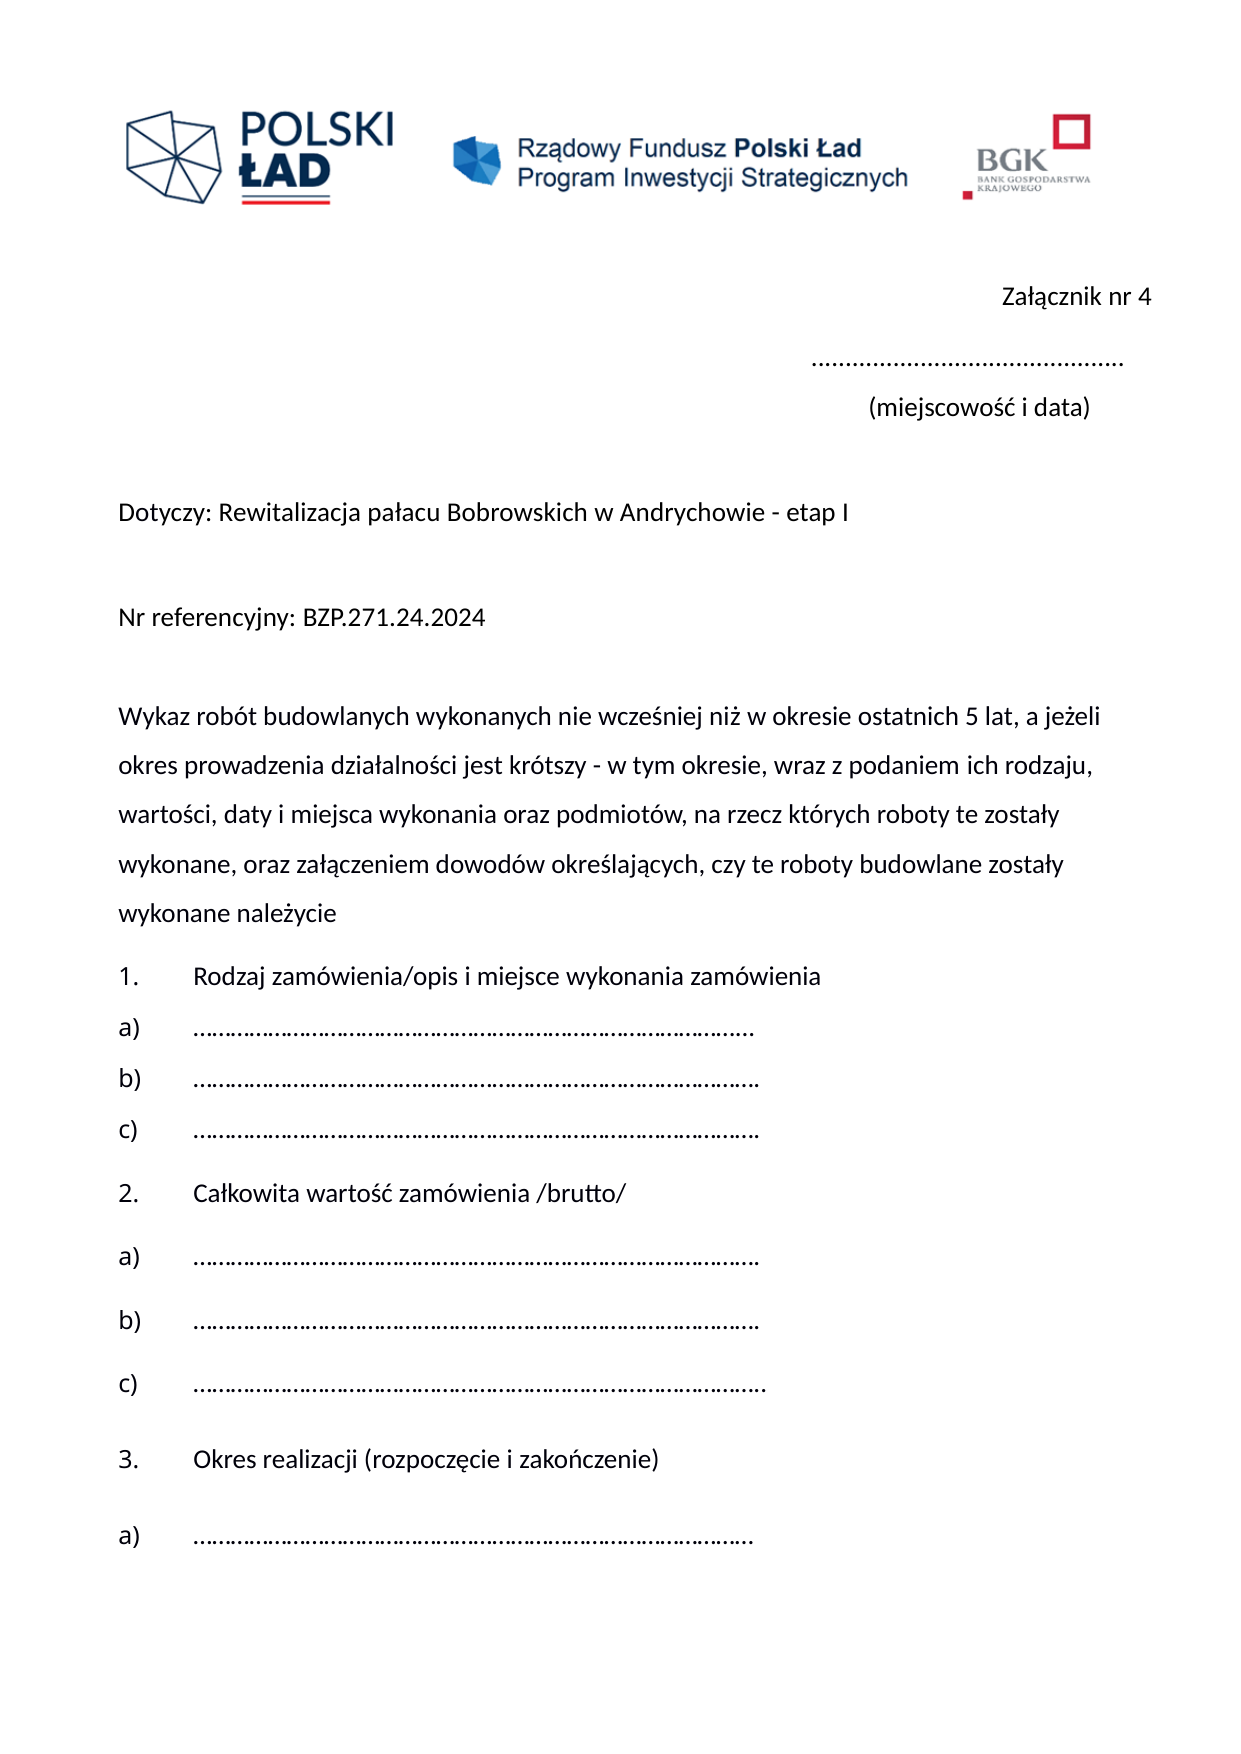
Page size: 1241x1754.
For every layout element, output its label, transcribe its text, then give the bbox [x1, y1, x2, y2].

list ………………………………………………………………………………. [118, 1112, 1151, 1146]
list Całkowita wartość zamówienia /brutto/ [118, 1175, 1151, 1209]
text Dotyczy: Rewitalizacja pałacu Bobrowskich w Andrychowie - etap I [118, 495, 1151, 528]
text Załącznik nr 4 [118, 279, 1152, 312]
list Okres realizacji (rozpoczęcie i zakończenie) [118, 1442, 1151, 1476]
text Nr referencyjny: BZP.271.24.2024 [118, 600, 1151, 633]
list ……………………………………………………………………………... [118, 1009, 1151, 1044]
list ………………………………………………………………………………. [118, 1061, 1151, 1095]
list ………………………………………………………………………………. [118, 1239, 1151, 1273]
text .............................................. [768, 341, 1152, 374]
text (miejscowość i data) [148, 390, 1152, 423]
text Wykaz robót budowlanych wykonanych nie wcześniej niż w okresie ostatnich 5 lat, a jeżeli okres prowadzenia działalności jest krótszy - w tym okresie, wraz z podaniem ich rodzaju, wartości, daty i miejsca wykonania oraz podmiotów, na rzecz których roboty te zostały wykonane, oraz załączeniem dowodów określających, czy te roboty budowlane zostały wykonane należycie [118, 699, 1151, 929]
picture [118, 98, 1106, 225]
list ……………………………………………………………………………….. [118, 1366, 1151, 1400]
list ………………………………………………………………………………. [118, 1302, 1151, 1336]
list Rodzaj zamówienia/opis i miejsce wykonania zamówienia [118, 958, 1151, 993]
list ……………………………………………………………………………… [118, 1518, 1151, 1552]
